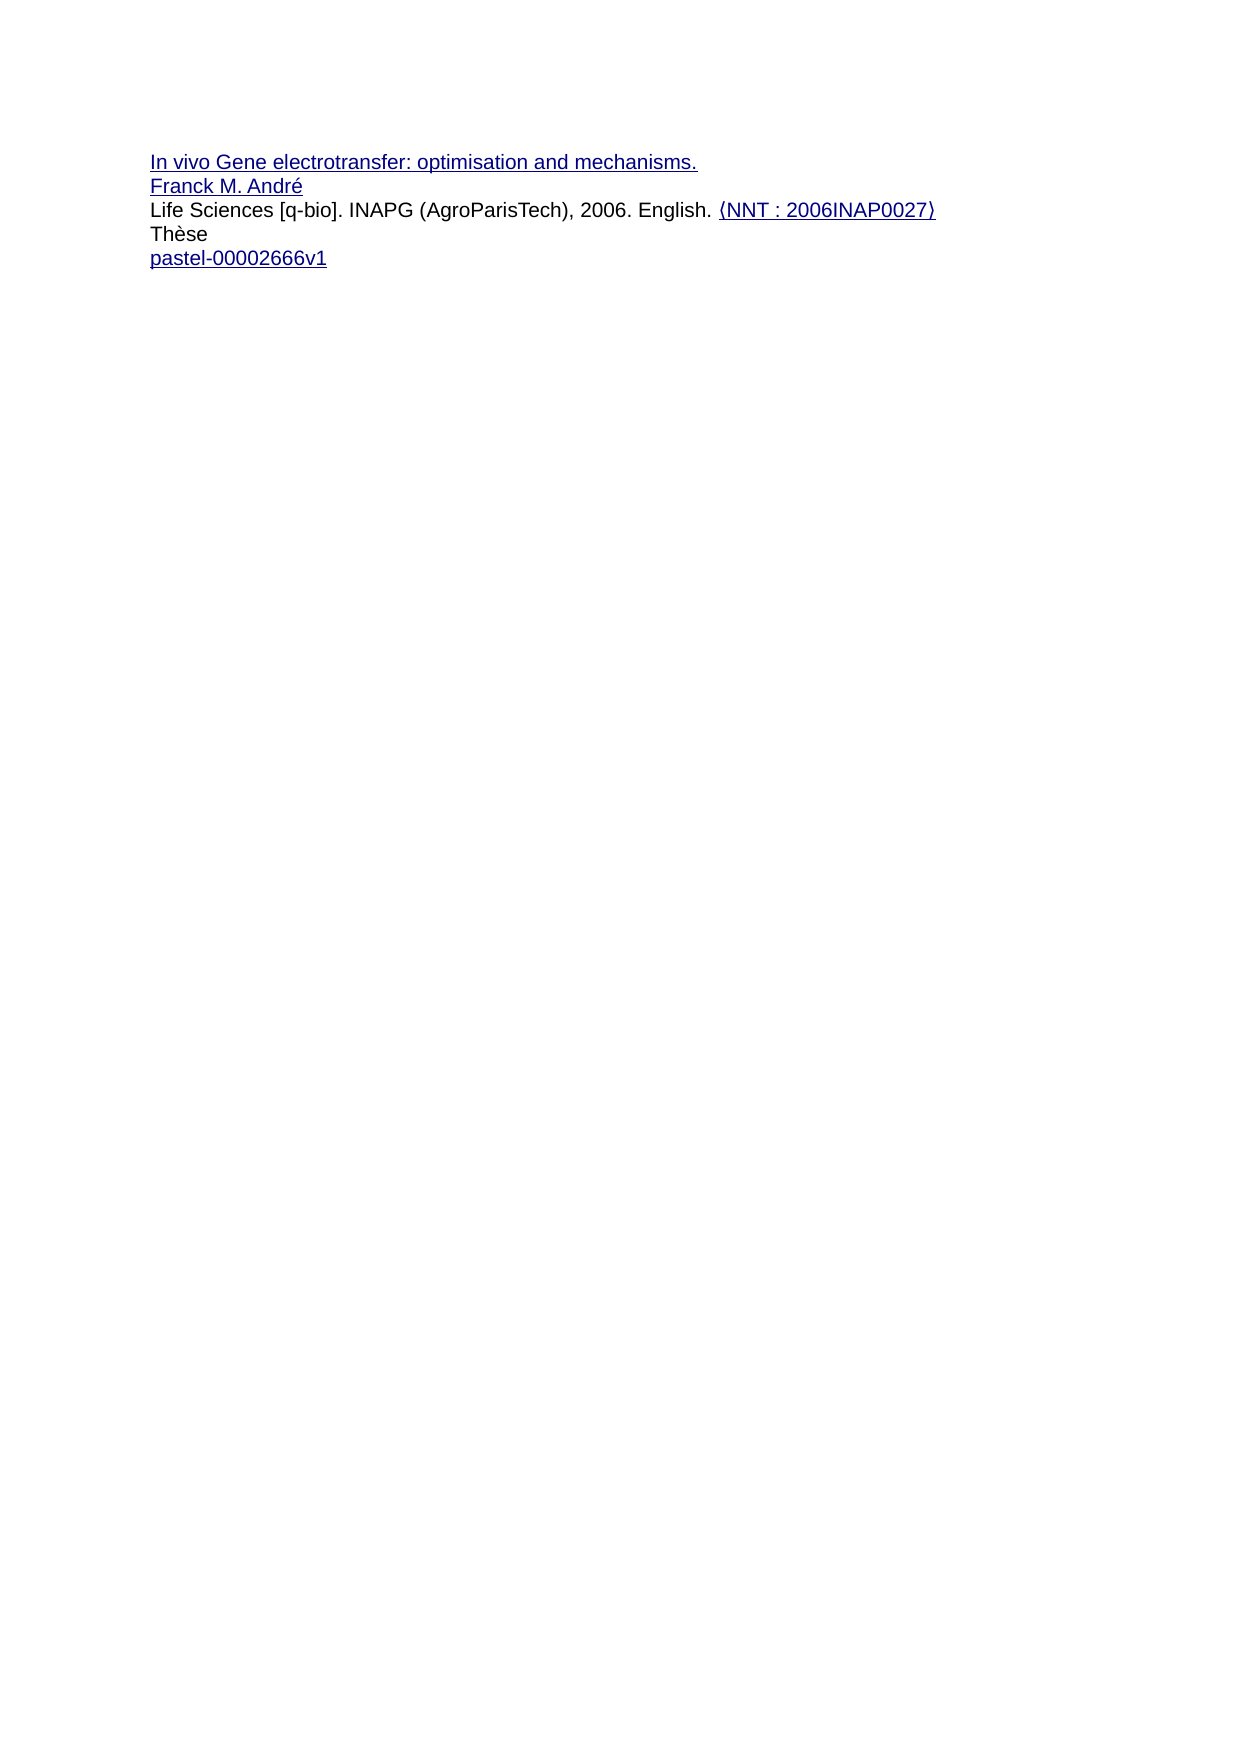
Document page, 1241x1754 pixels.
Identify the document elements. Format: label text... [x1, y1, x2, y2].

table_header In vivo Gene electrotransfer: optimisation and mechanisms. Franck M. André Life Sciences [q-bio]. INAPG (AgroParisTech), 2006. English. ⟨NNT : 2006INAP0027⟩ Thèse pastel-00002666v1 [150, 150, 1090, 270]
